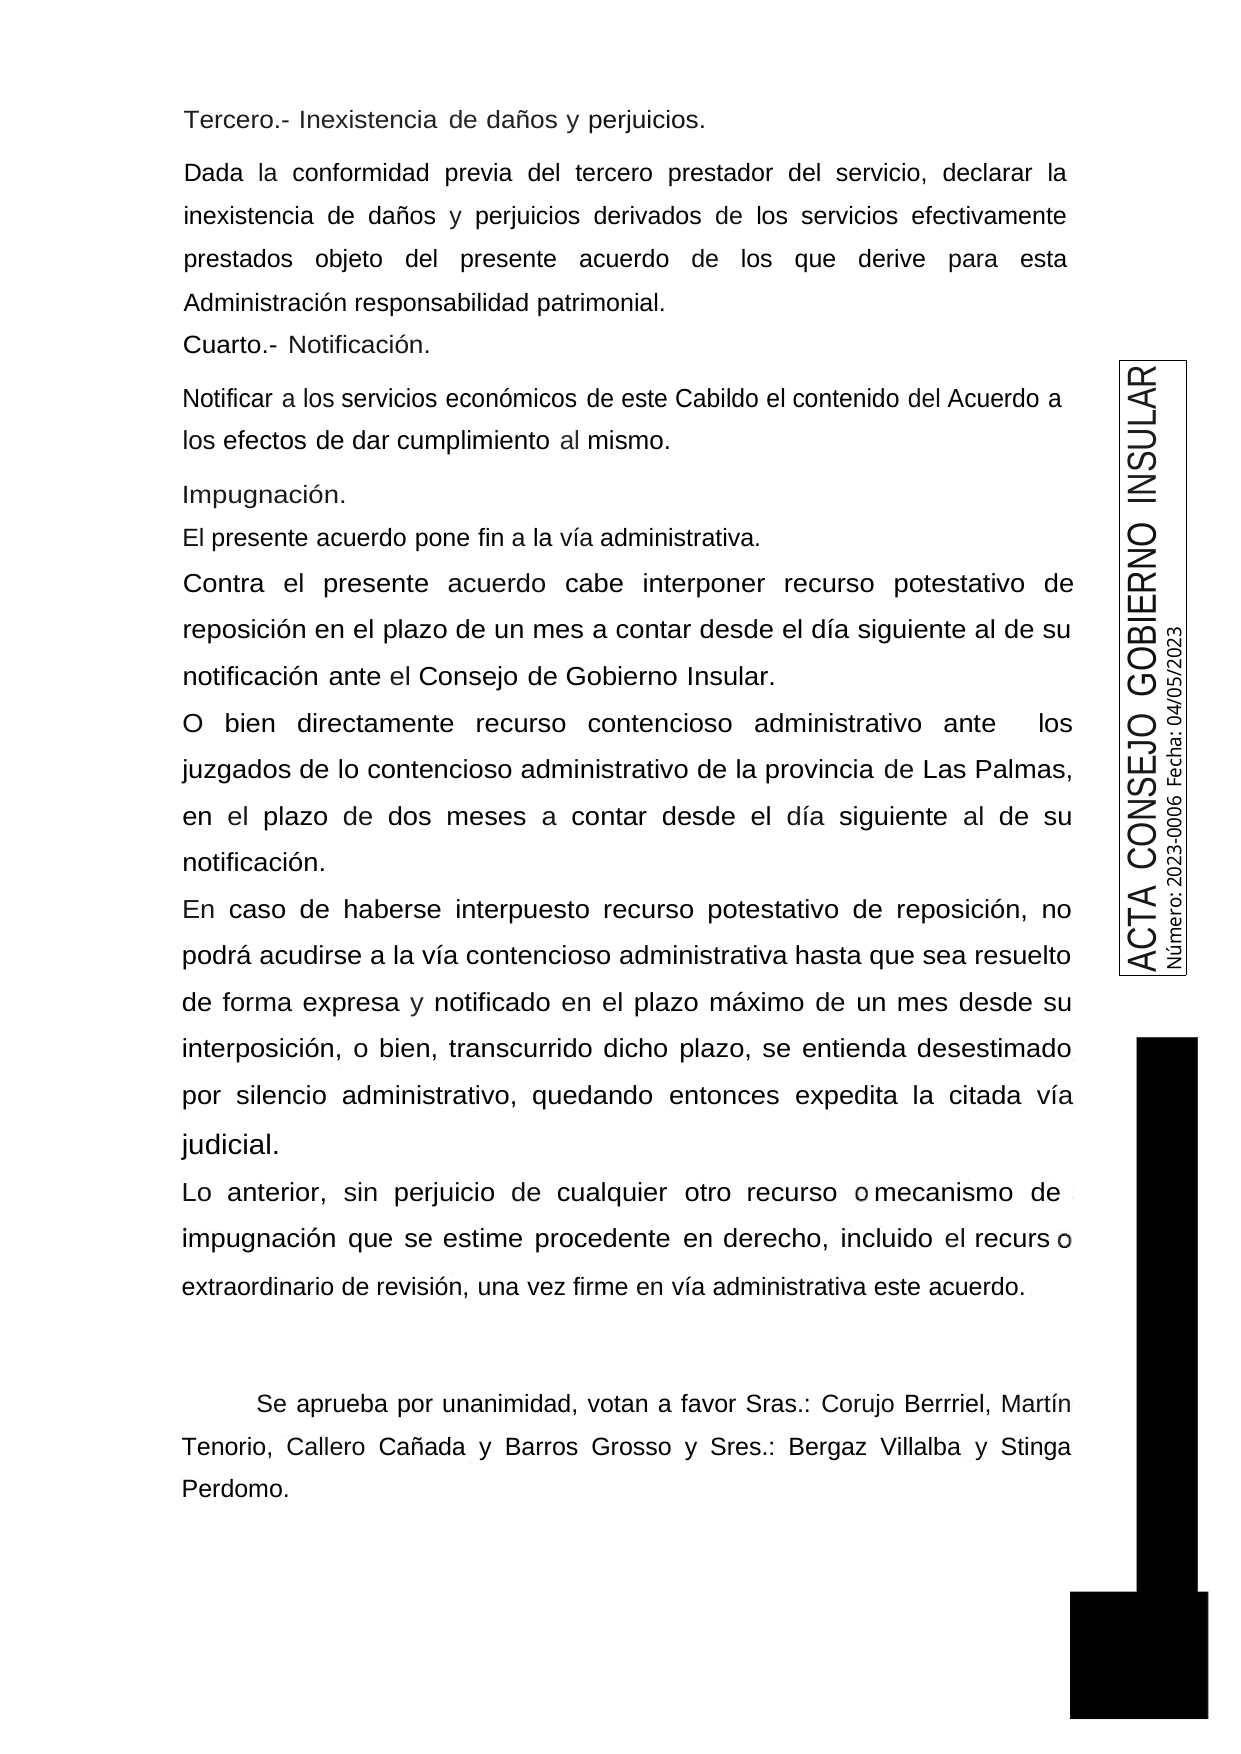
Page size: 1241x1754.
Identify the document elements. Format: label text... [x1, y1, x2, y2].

picture [180, 1036, 1210, 1720]
text O bien directamente recurso contencioso administrativo ante los juzgados de lo contencioso administrativo de la provincia de Las Palmas, en el plazo de dos meses a contar desde el día siguiente al de su notificación. [182, 708, 1073, 877]
text Cuarto.- Notificación. [183, 331, 1221, 359]
text Dada la conformidad previa del tercero prestador del servicio, declarar la inexistencia de daños y perjuicios derivados de los servicios efectivamente prestados objeto del presente acuerdo de los que derive para esta Administración responsabilidad patrimonial. [183, 158, 1067, 316]
subtitle En caso de haberse interpuesto recurso potestativo de reposición, no podrá acudirse a la vía contencioso administrativa hasta que sea resuelto de forma expresa y notificado en el plazo máximo de un mes desde su interposición, o bien, transcurrido dicho plazo, se entienda desestimado por silencio administrativo, quedando entonces expedita la citada vía judicial. [182, 894, 1073, 1161]
text Se aprueba por unanimidad, votan a favor Sras.: Corujo Berrriel, Martín Tenorio, Callero Cañada y Barros Grosso y Sres.: Bergaz Villalba y Stinga Perdomo. [181, 1389, 1072, 1503]
text Lo anterior, sin perjuicio de cualquier otro recurso mecanismo de [181, 1179, 1221, 1207]
text Número: 2023-0006 Fecha: 04/05/2023 [1164, 364, 1184, 975]
subtitle Contra el presente acuerdo cabe interponer recurso potestativo de reposición en el plazo de un mes a contar desde el día siguiente al de su notificación ante el Consejo de Gobierno Insular. [182, 568, 1074, 691]
text Impugnación. [182, 480, 1119, 509]
text ACTA CONSEJO GOBIERNO INSULAR [1120, 362, 1163, 975]
text extraordinario de revisión, una vez firme en vía administrativa este acuerdo. [181, 1271, 1221, 1300]
text Notificar a los servicios económicos de este Cabildo el contenido del Acuerdo a los efectos de dar cumplimiento al mismo. [182, 383, 1089, 455]
text [1187, 480, 1221, 509]
text El presente acuerdo pone fin a la vía administrativa. [182, 523, 1119, 552]
text Tercero.- Inexistencia de daños y perjuicios. [183, 104, 1221, 133]
subtitle impugnación que se estime procedente en derecho, incluido el recurs [182, 1223, 1221, 1253]
